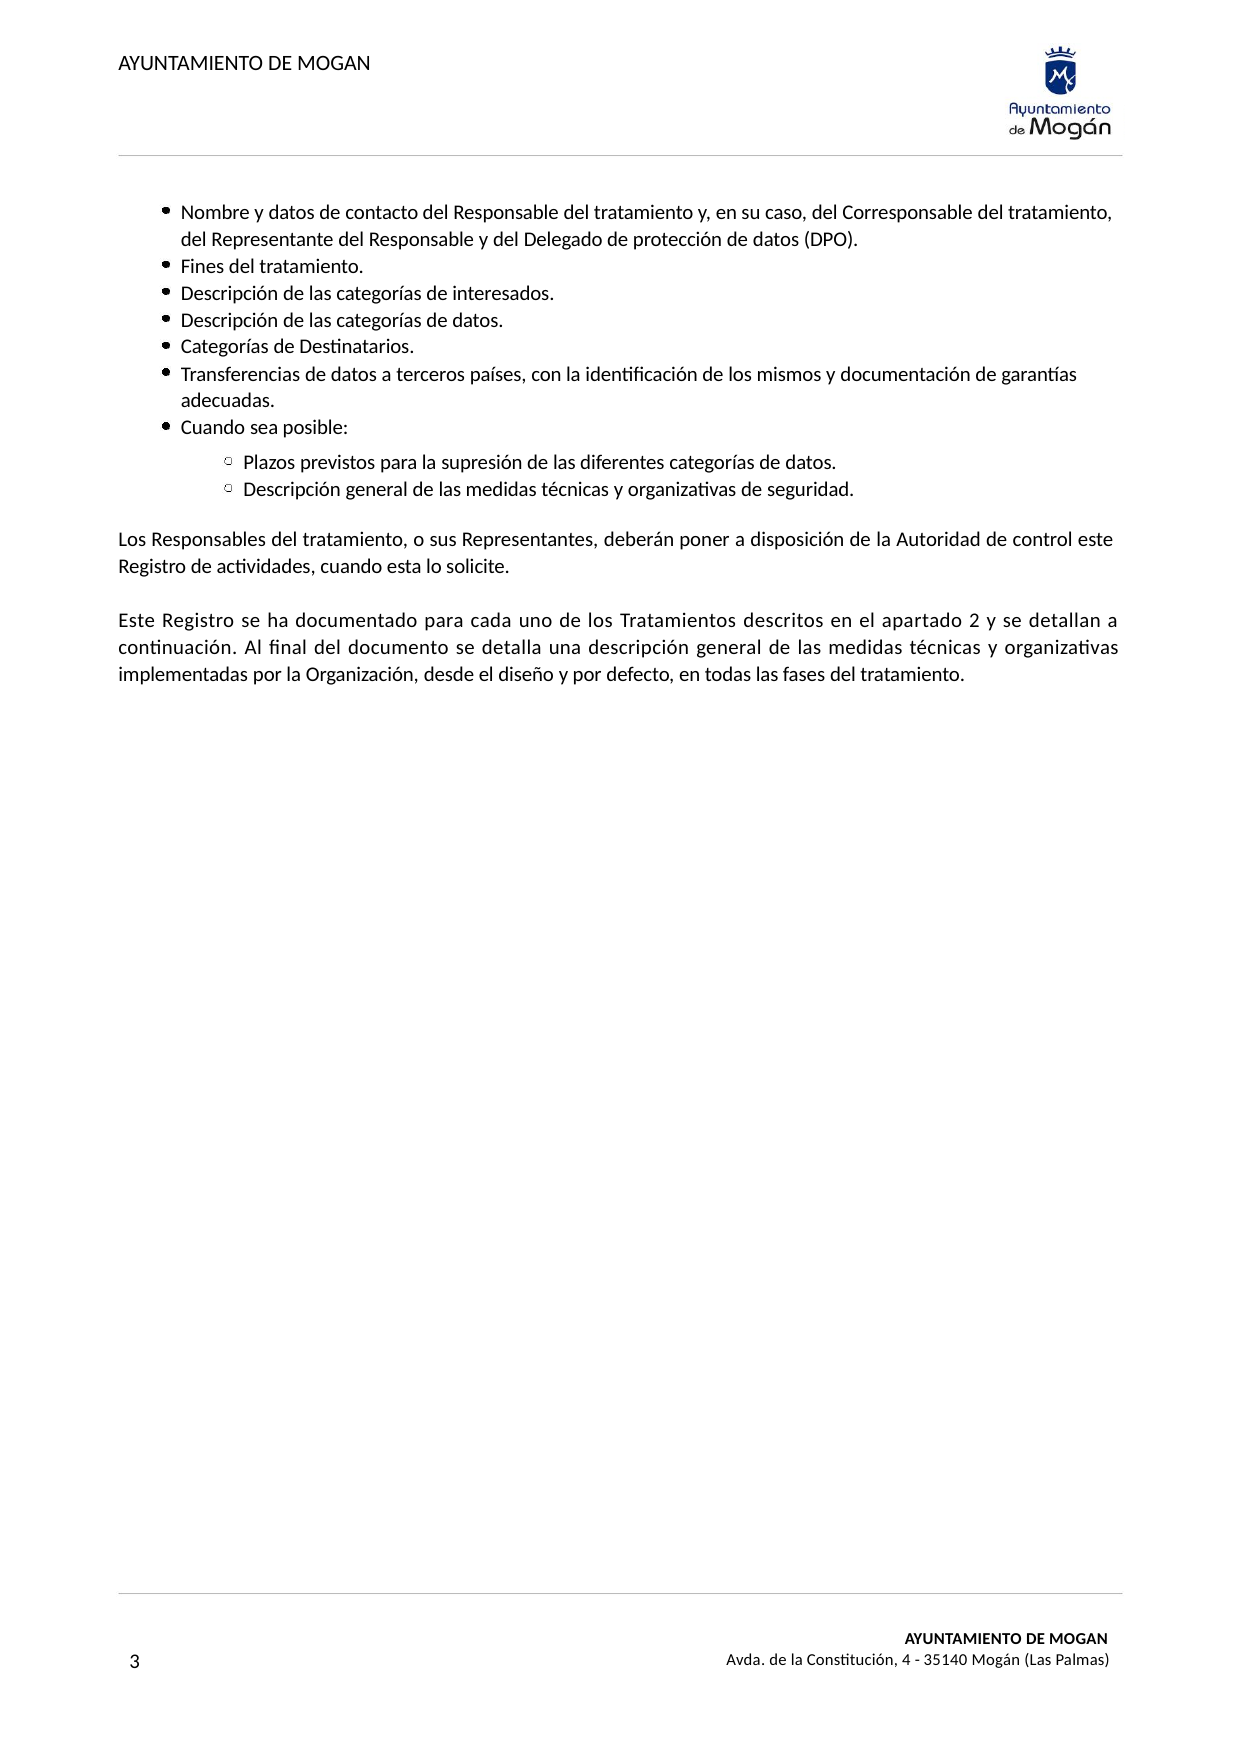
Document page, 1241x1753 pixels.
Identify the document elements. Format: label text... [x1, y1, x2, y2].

text continuación. Al final del documento se detalla una descripción general de las medidas técnicas y organizativas [118, 634, 1147, 659]
text Descripción general de las medidas técnicas y organizativas de seguridad. [243, 476, 882, 501]
text Fines del tratamiento. [181, 253, 1144, 278]
text Transferencias de datos a terceros países, con la identificación de los mismos y documentación de garantías [181, 361, 1144, 386]
text implementadas por la Organización, desde el diseño y por defecto, en todas las fases del tratamiento. [118, 661, 1147, 686]
text Descripción de las categorías de datos. [181, 307, 1144, 332]
text AYUNTAMIENTO DE MOGAN [118, 49, 400, 76]
text Avda. de la Constitución, 4 - 35140 Mogán (Las Palmas) [726, 1649, 1136, 1669]
text Descripción de las categorías de interesados. [181, 280, 1144, 305]
text del Representante del Responsable y del Delegado de protección de datos (DPO). [181, 226, 1144, 251]
text Plazos previstos para la supresión de las diferentes categorías de datos. [243, 449, 882, 474]
text Este Registro se ha documentado para cada uno de los Tratamientos descritos en el apartado 2 y se detallan a [118, 607, 1147, 632]
text 3 [129, 1648, 164, 1674]
text Registro de actividades, cuando esta lo solicite. [118, 553, 1147, 578]
text Categorías de Destinatarios. [181, 334, 1144, 359]
text Cuando sea posible: [181, 414, 373, 440]
text adecuadas. [181, 388, 1144, 413]
text AYUNTAMIENTO DE MOGAN [904, 1628, 1136, 1649]
text Los Responsables del tratamiento, o sus Representantes, deberán poner a disposición de la Autoridad de control este [118, 526, 1147, 551]
text Nombre y datos de contacto del Responsable del tratamiento y, en su caso, del Corresponsable del tratamiento, [181, 199, 1144, 224]
